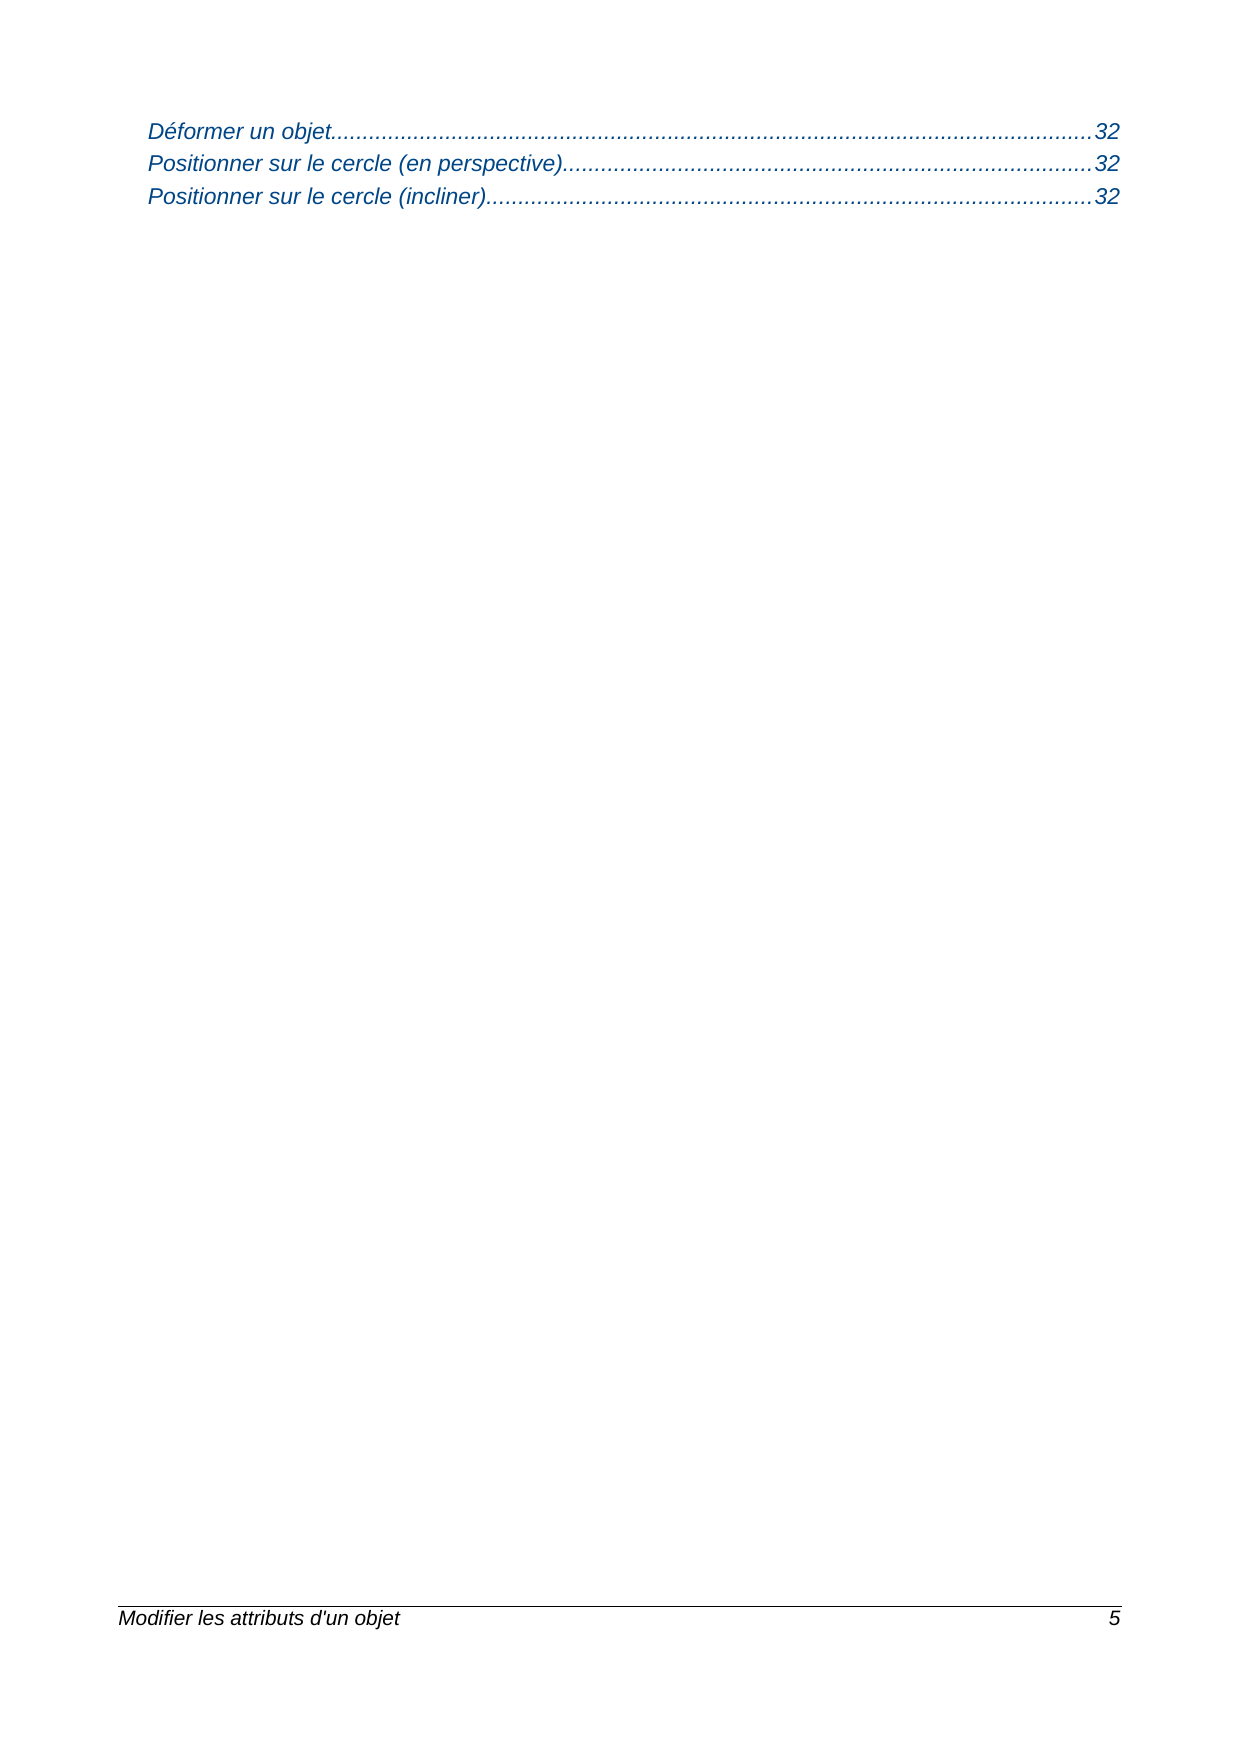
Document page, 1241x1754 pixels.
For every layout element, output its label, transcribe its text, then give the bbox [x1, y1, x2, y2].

text Positionner sur le cercle (en perspective) 32 [148, 150, 1122, 177]
text Déformer un objet 32 [148, 118, 1122, 144]
text Positionner sur le cercle (incliner) 32 [148, 183, 1122, 209]
